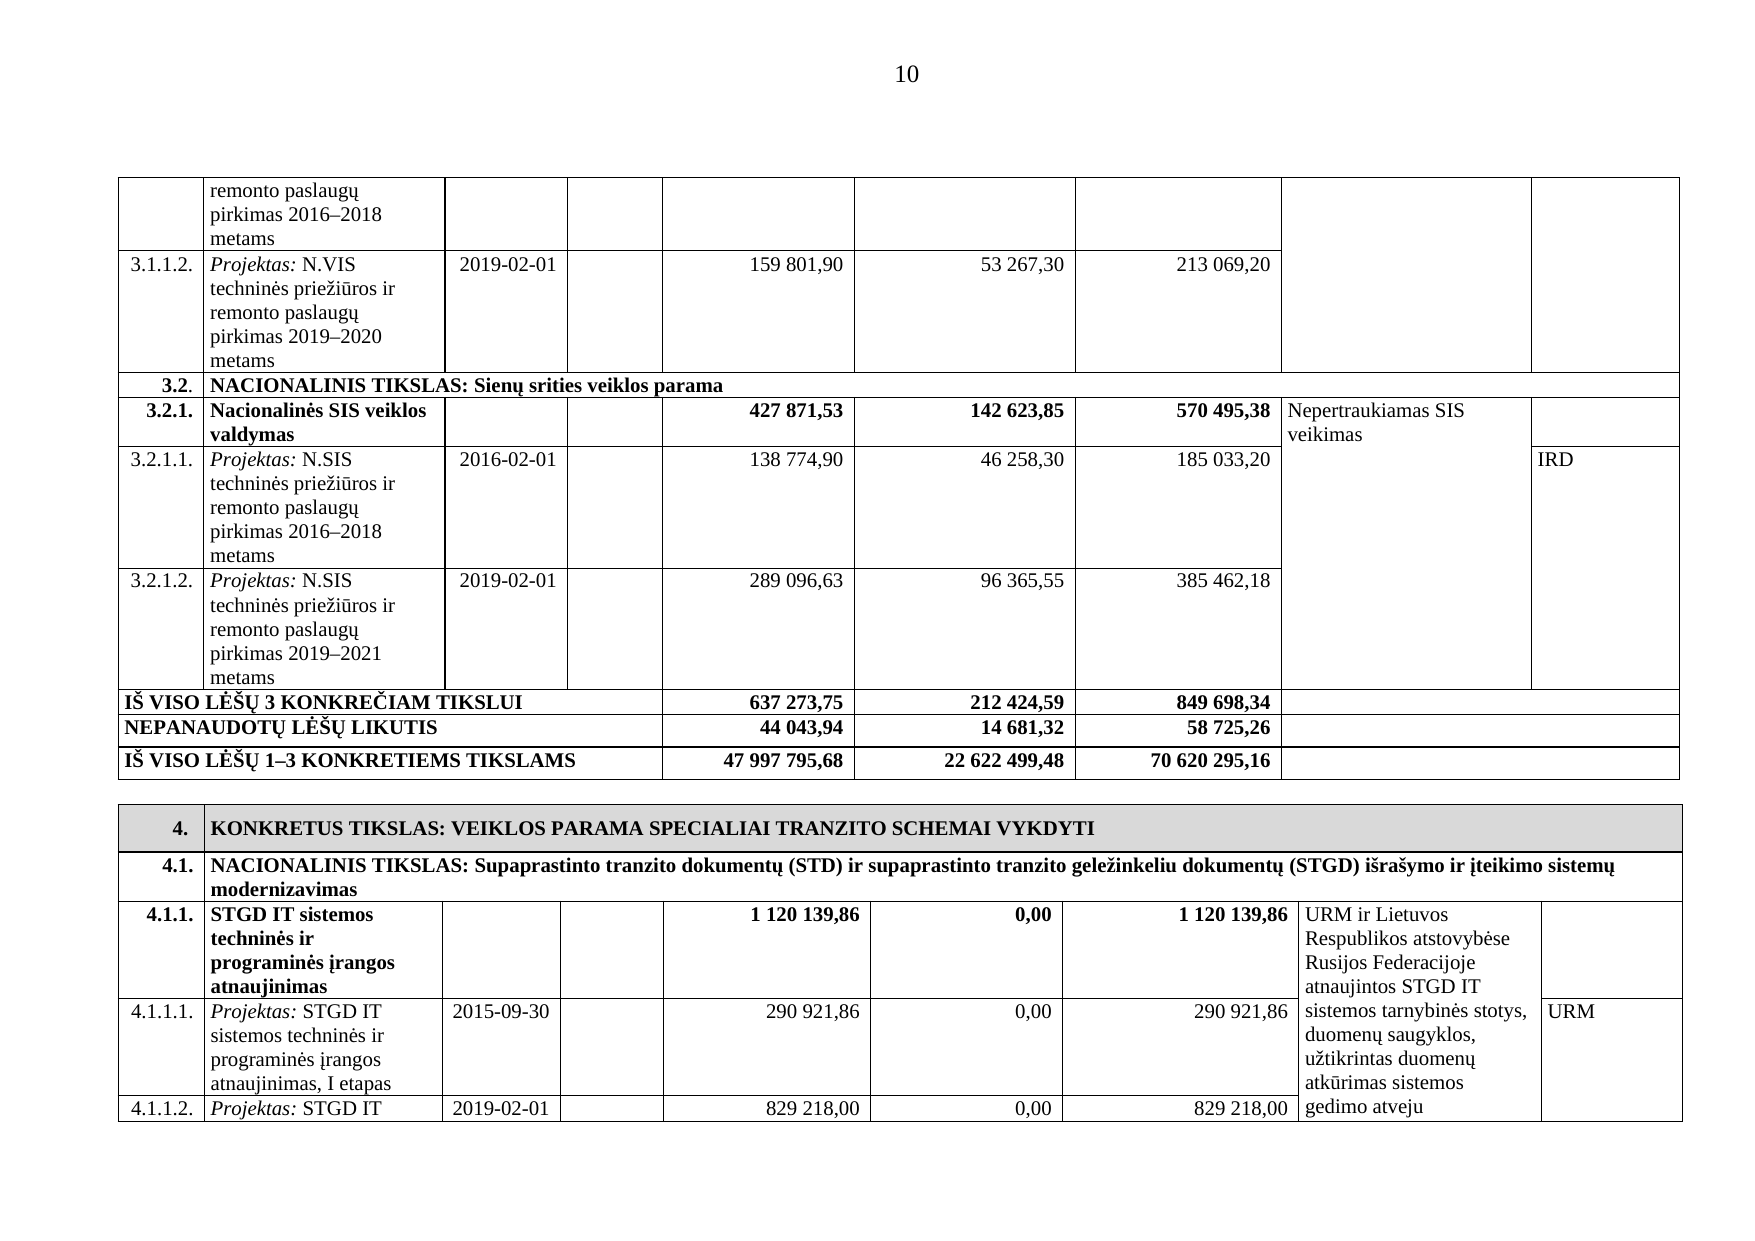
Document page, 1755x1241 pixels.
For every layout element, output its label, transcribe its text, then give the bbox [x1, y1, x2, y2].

table_cell 2019-02-01 [443, 1096, 560, 1121]
table_cell 53 267,30 [855, 251, 1075, 372]
table_cell [1282, 690, 1679, 714]
table_cell NACIONALINIS TIKSLAS: Sienų srities veiklos parama [204, 373, 1679, 397]
table_cell 2019-02-01 [446, 569, 567, 689]
table_cell 637 273,75 [663, 690, 854, 714]
table_cell [1532, 178, 1679, 372]
table_cell Projektas: N.SIS techninės priežiūros ir remonto paslaugų pirkimas 2019–2021 metams [204, 569, 444, 689]
table_cell [561, 999, 663, 1095]
table_cell 829 218,00 [664, 1096, 870, 1121]
table_cell [1542, 902, 1682, 998]
table_cell 4.1.1.1. [119, 999, 204, 1095]
table_cell remonto paslaugų pirkimas 2016–2018 metams [204, 178, 444, 250]
table_cell [1282, 446, 1531, 567]
table_cell IŠ VISO LĖŠŲ 1–3 KONKRETIEMS TIKSLAMS [119, 748, 662, 779]
table_cell [1282, 250, 1531, 372]
table_cell 3.2.1.2. [119, 569, 203, 689]
table_cell [561, 1096, 663, 1121]
table_cell [1076, 178, 1281, 250]
table_cell 570 495,38 [1076, 398, 1281, 446]
table_cell [568, 569, 662, 689]
table_cell 22 622 499,48 [855, 748, 1075, 779]
table_cell 0,00 [871, 902, 1062, 998]
table_cell 44 043,94 [663, 715, 854, 746]
table_cell 385 462,18 [1076, 569, 1281, 689]
table_cell URM [1542, 999, 1682, 1121]
table_cell Projektas: N.VIS techninės priežiūros ir remonto paslaugų pirkimas 2019–2020 metams [204, 251, 444, 372]
table_cell 3.2. [119, 373, 203, 397]
table_cell 3.2.1.1. [119, 447, 203, 567]
table_cell NEPANAUDOTŲ LĖŠŲ LIKUTIS [119, 715, 662, 746]
table_cell Projektas: STGD IT [205, 1096, 442, 1121]
table_cell [1532, 398, 1679, 446]
table_cell 46 258,30 [855, 447, 1075, 567]
table_cell 185 033,20 [1076, 447, 1281, 567]
table_cell 3.2.1. [119, 398, 203, 446]
table_cell 142 623,85 [855, 398, 1075, 446]
table_header KONKRETUS TIKSLAS: VEIKLOS PARAMA SPECIALIAI TRANZITO SCHEMAI VYKDYTI [205, 805, 1682, 851]
table_cell IRD [1532, 447, 1679, 689]
table_cell 0,00 [871, 999, 1062, 1095]
table_cell 289 096,63 [663, 569, 854, 689]
table_cell 138 774,90 [663, 447, 854, 567]
table_cell Projektas: STGD IT sistemos techninės ir programinės įrangos atnaujinimas, I etapas [205, 999, 442, 1095]
table_cell [561, 902, 663, 998]
table_cell 14 681,32 [855, 715, 1075, 746]
table_cell 58 725,26 [1076, 715, 1281, 746]
table_cell 159 801,90 [663, 251, 854, 372]
table_cell IŠ VISO LĖŠŲ 3 KONKREČIAM TIKSLUI [119, 690, 662, 714]
table_cell 427 871,53 [663, 398, 854, 446]
table_cell Nepertraukiamas SIS veikimas [1282, 398, 1531, 446]
table_cell Projektas: N.SIS techninės priežiūros ir remonto paslaugų pirkimas 2016–2018 metams [204, 447, 444, 567]
table_cell 212 424,59 [855, 690, 1075, 714]
table_cell 1 120 139,86 [664, 902, 870, 998]
table_cell [446, 178, 567, 250]
table_cell [1282, 178, 1531, 250]
table_cell 2015-09-30 [443, 999, 560, 1095]
table_cell 213 069,20 [1076, 251, 1281, 372]
table_cell 2016-02-01 [446, 447, 567, 567]
table_cell 4.1.1. [119, 902, 204, 998]
table_cell [568, 447, 662, 567]
table_cell [855, 178, 1075, 250]
table_cell [443, 902, 560, 998]
table_cell NACIONALINIS TIKSLAS: Supaprastinto tranzito dokumentų (STD) ir supaprastinto tranzito geležinkeliu dokumentų (STGD) išrašymo ir įteikimo sistemų modernizavimas [205, 853, 1682, 901]
table_cell 1 120 139,86 [1063, 902, 1298, 998]
table_cell 3.1.1.2. [119, 251, 203, 372]
table_cell [446, 398, 567, 446]
table_cell 96 365,55 [855, 569, 1075, 689]
table_cell URM ir Lietuvos Respublikos atstovybėse Rusijos Federacijoje atnaujintos STGD IT sistemos tarnybinės stotys, duomenų saugyklos, užtikrintas duomenų atkūrimas sistemos gedimo atveju [1299, 902, 1541, 1121]
table_cell [1282, 568, 1531, 689]
table_cell 2019-02-01 [446, 251, 567, 372]
table_cell [1282, 715, 1679, 746]
table_header 4. [119, 805, 204, 851]
table_cell 4.1. [119, 853, 204, 901]
table_cell [663, 178, 854, 250]
table_cell Nacionalinės SIS veiklos valdymas [204, 398, 444, 446]
table_cell [568, 251, 662, 372]
table_cell 47 997 795,68 [663, 748, 854, 779]
table_cell STGD IT sistemos techninės ir programinės įrangos atnaujinimas [205, 902, 442, 998]
table_cell 849 698,34 [1076, 690, 1281, 714]
table_cell 4.1.1.2. [119, 1096, 204, 1121]
table_cell 70 620 295,16 [1076, 748, 1281, 779]
table_cell [568, 398, 662, 446]
table_cell 829 218,00 [1063, 1096, 1298, 1121]
table_cell [1282, 748, 1679, 779]
table_cell [568, 178, 662, 250]
table_cell [119, 178, 203, 250]
table_cell 0,00 [871, 1096, 1062, 1121]
table_cell 290 921,86 [1063, 999, 1298, 1095]
table_cell 290 921,86 [664, 999, 870, 1095]
